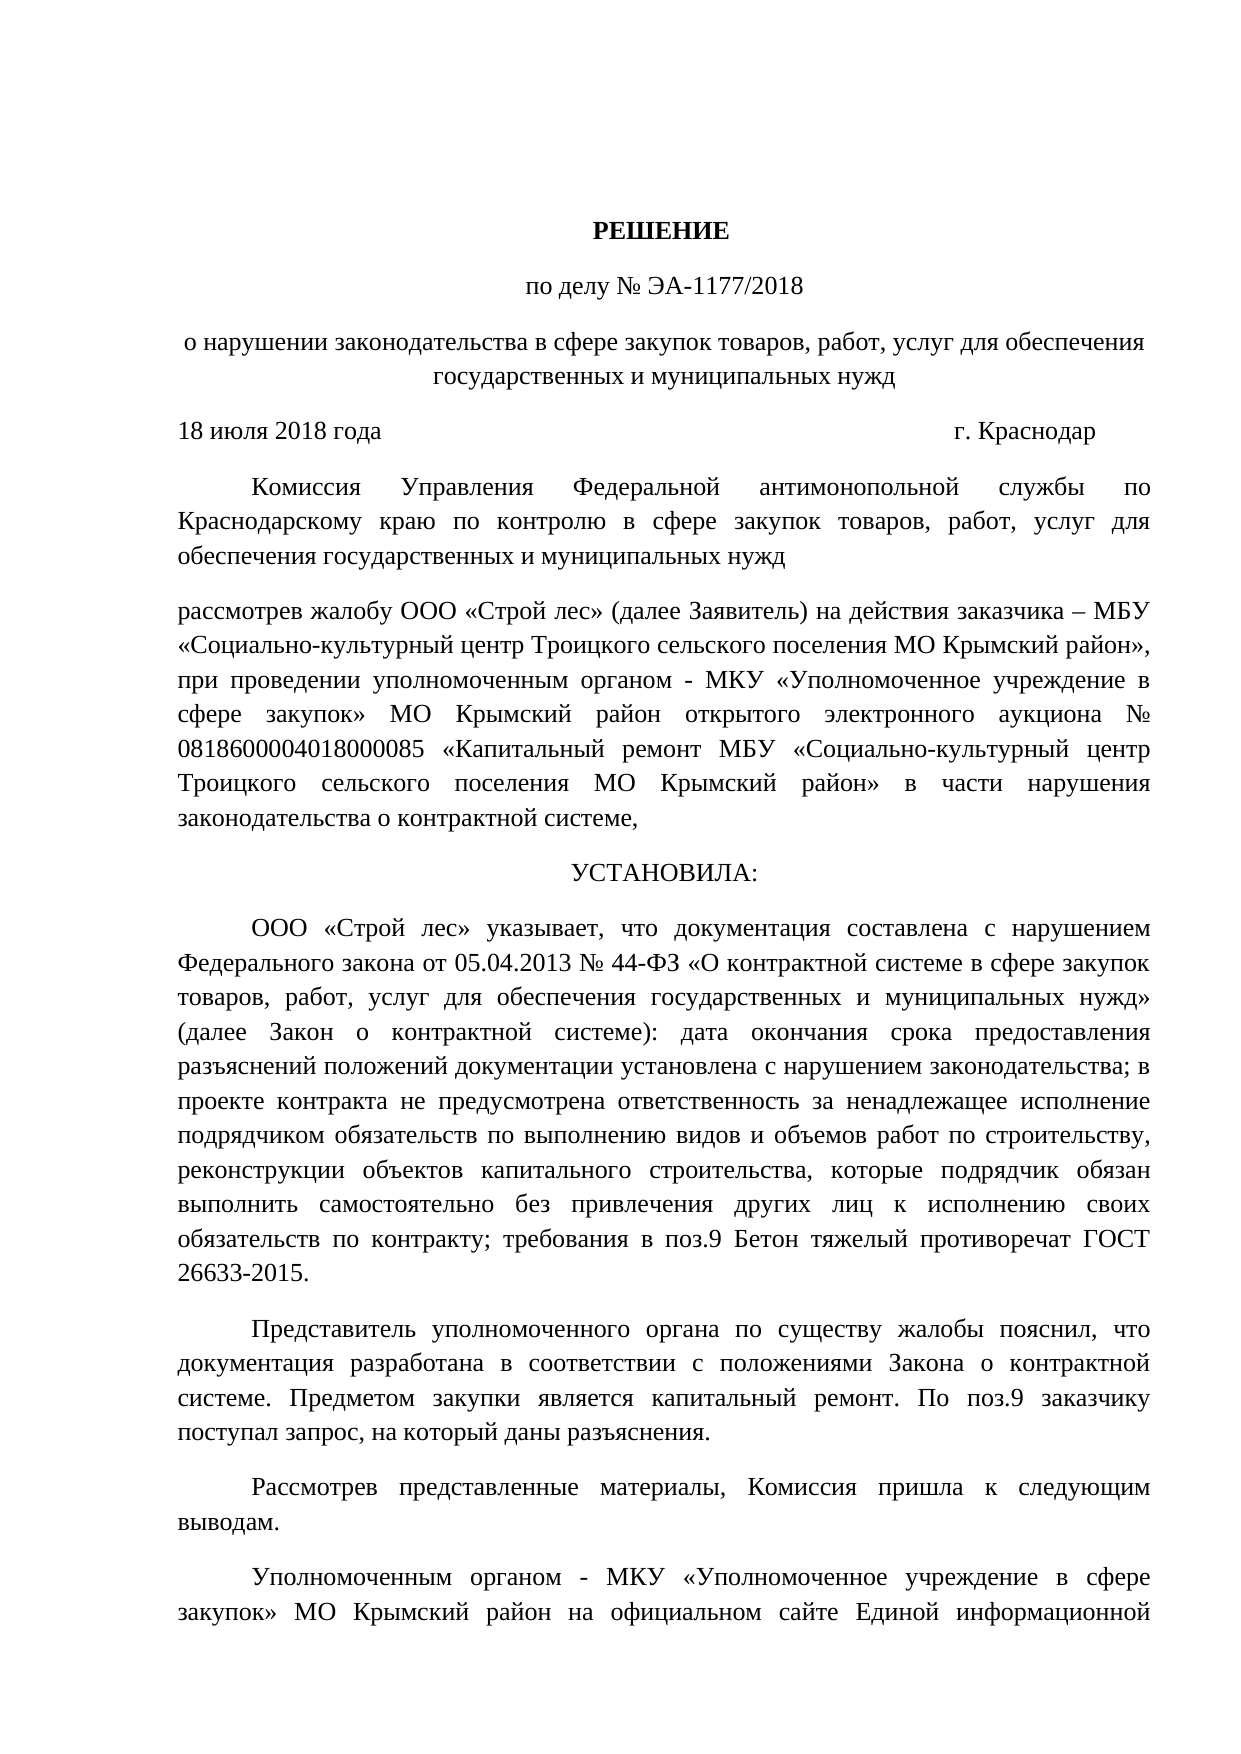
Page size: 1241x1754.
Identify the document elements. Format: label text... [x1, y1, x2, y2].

text Представитель уполномоченного органа по существу жалобы пояснил, что документация разработана в соответствии с положениями Закона о контрактной системе. Предметом закупки является капитальный ремонт. По поз.9 заказчику поступал запрос, на который даны разъяснения. [177, 1313, 1152, 1446]
text Комиссия Управления Федеральной антимонопольной службы по Краснодарскому краю по контролю в сфере закупок товаров, работ, услуг для обеспечения государственных и муниципальных нужд [177, 471, 1152, 570]
text РЕШЕНИЕ [177, 215, 1152, 245]
text УСТАНОВИЛА: [177, 857, 1152, 887]
text 18 июля 2018 года г. Краснодар [177, 415, 1152, 445]
text о нарушении законодательства в сфере закупок товаров, работ, услуг для обеспечения государственных и муниципальных нужд [177, 326, 1152, 390]
text Уполномоченным органом - МКУ «Уполномоченное учреждение в сфере закупок» МО Крымский район на официальном сайте Единой информационной [177, 1561, 1152, 1626]
text Рассмотрев представленные материалы, Комиссия пришла к следующим выводам. [177, 1471, 1152, 1536]
text по делу № ЭА-1177/2018 [177, 270, 1152, 300]
text ООО «Строй лес» указывает, что документация составлена с нарушением Федерального закона от 05.04.2013 № 44-ФЗ «О контрактной системе в сфере закупок товаров, работ, услуг для обеспечения государственных и муниципальных нужд» (далее Закон о контрактной системе): дата окончания срока предоставления разъяснений положений документации установлена с нарушением законодательства; в проекте контракта не предусмотрена ответственность за ненадлежащее исполнение подрядчиком обязательств по выполнению видов и объемов работ по строительству, реконструкции объектов капитального строительства, которые подрядчик обязан выполнить самостоятельно без привлечения других лиц к исполнению своих обязательств по контракту; требования в поз.9 Бетон тяжелый противоречат ГОСТ 26633-2015. [177, 912, 1152, 1287]
text рассмотрев жалобу ООО «Строй лес» (далее Заявитель) на действия заказчика – МБУ «Социально-культурный центр Троицкого сельского поселения МО Крымский район», при проведении уполномоченным органом - МКУ «Уполномоченное учреждение в сфере закупок» МО Крымский район открытого электронного аукциона № 0818600004018000085 «Капитальный ремонт МБУ «Социально-культурный центр Троицкого сельского поселения МО Крымский район» в части нарушения законодательства о контрактной системе, [177, 595, 1152, 832]
